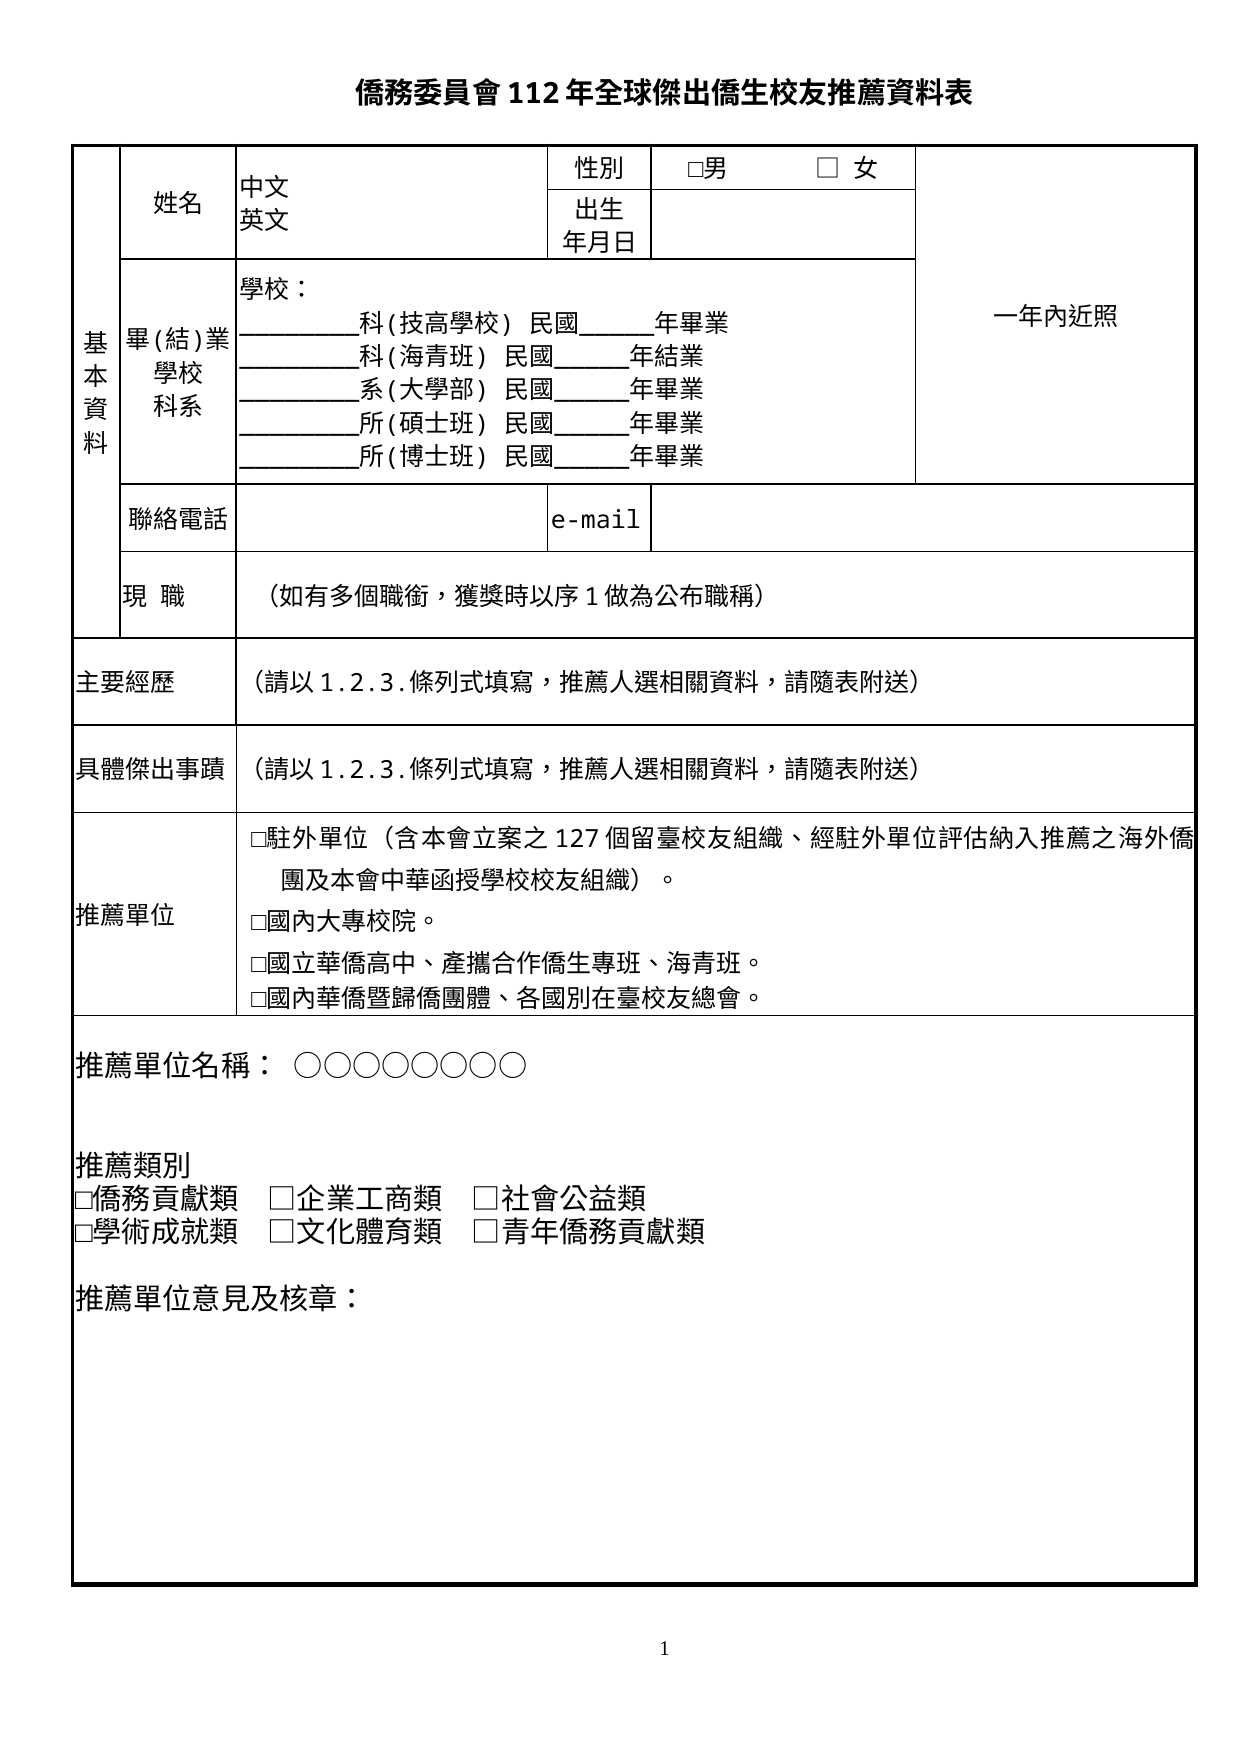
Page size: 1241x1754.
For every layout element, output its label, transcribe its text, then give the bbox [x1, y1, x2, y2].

table_cell （請以1.2.3.條列式填寫，推薦人選相關資料，請隨表附送） [237, 726, 1194, 811]
table_cell [652, 485, 1194, 551]
table_header 基本資料 [74, 147, 119, 637]
table_cell e-mail [548, 485, 650, 551]
table_cell 畢(結)業學校 科系 [121, 260, 235, 483]
table_cell 出生 年月日 [548, 190, 650, 258]
table_cell 具體傑出事蹟 [74, 726, 236, 811]
table_header □男 □ 女 [652, 147, 915, 188]
table_cell 推薦單位名稱： ○○○○○○○○ 推薦類別 □僑務貢獻類 □企業工商類 □社會公益類 □學術成就類 □文化體育類 □青年僑務貢獻類 推薦單位意見及核章： [74, 1016, 1194, 1582]
table_cell □駐外單位（含本會立案之127個留臺校友組織、經駐外單位評估納入推薦之海外僑團及本會中華函授學校校友組織）。 □國內大專校院。 □國立華僑高中、產攜合作僑生專班、海青班。 □國內華僑暨歸僑團體、各國別在臺校友總會。 [237, 813, 1194, 1015]
table_header 中文 英文 [237, 147, 547, 258]
table_header 一年內近照 [916, 147, 1194, 483]
table_cell 現 職 [121, 552, 235, 637]
table_header 性別 [548, 147, 650, 188]
table_cell 推薦單位 [74, 813, 236, 1015]
table_header 姓名 [121, 147, 235, 258]
table_cell 學校： ________科(技高學校) 民國_____年畢業 ________科(海青班) 民國_____年結業 ________系(大學部) 民國_____年畢業 ________所(碩士班) 民國_____年畢業 ________所(博士班) 民國_____年畢業 [237, 260, 915, 483]
table_cell （如有多個職銜，獲獎時以序1做為公布職稱） [237, 552, 1194, 637]
table_cell 聯絡電話 [121, 485, 235, 551]
text 僑務委員會112年全球傑出僑生校友推薦資料表 [130, 77, 1199, 110]
table_cell [237, 485, 547, 551]
table_cell [652, 190, 915, 258]
table_cell 主要經歷 [74, 639, 235, 724]
table_cell （請以1.2.3.條列式填寫，推薦人選相關資料，請隨表附送） [237, 639, 1194, 724]
